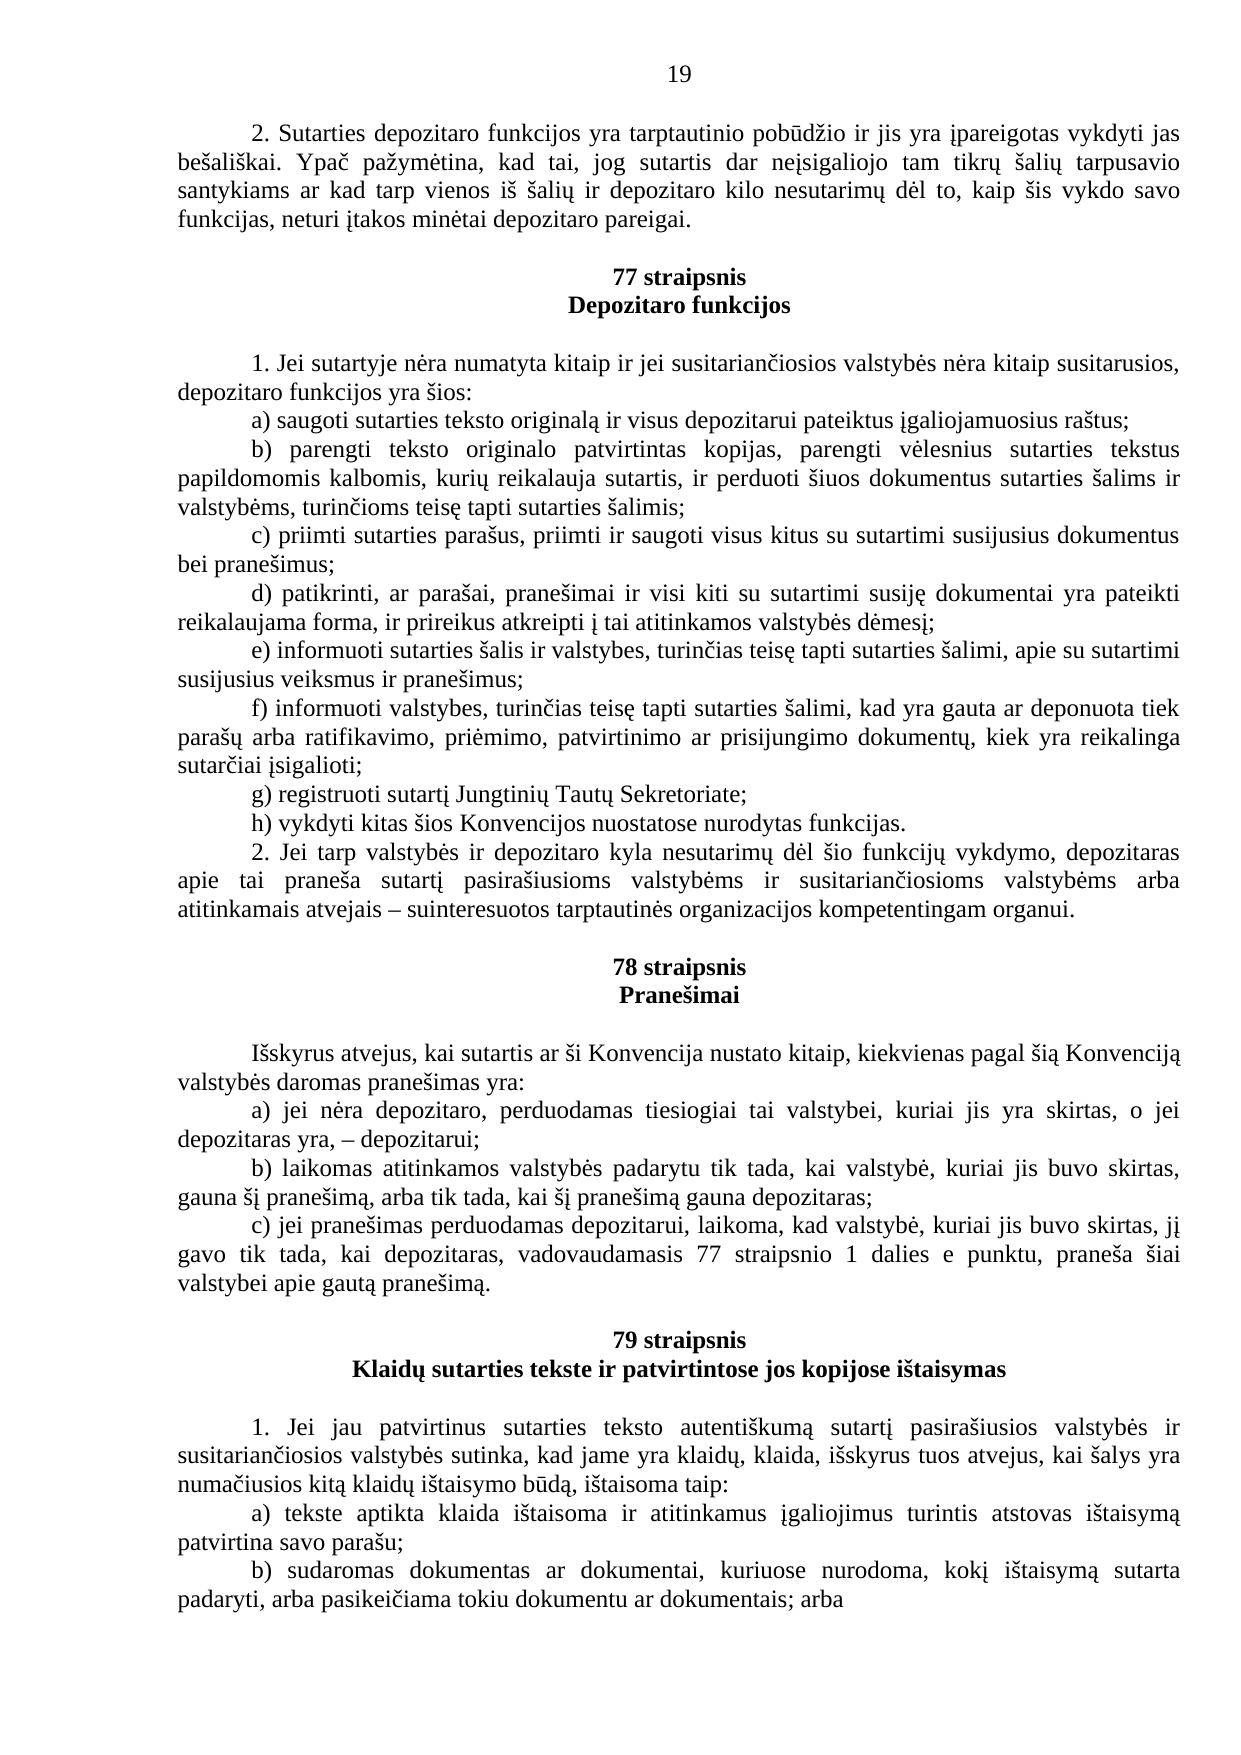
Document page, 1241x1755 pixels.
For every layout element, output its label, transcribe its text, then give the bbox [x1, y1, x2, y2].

text a) jei nėra depozitaro, perduodamas tiesiogiai tai valstybei, kuriai jis yra skirtas, o jei depozitaras yra, – depozitarui; [177, 1096, 1181, 1153]
text b) sudaromas dokumentas ar dokumentai, kuriuose nurodoma, kokį ištaisymą sutarta padaryti, arba pasikeičiama tokiu dokumentu ar dokumentais; arba [177, 1556, 1181, 1613]
text 77 straipsnis [177, 262, 1181, 291]
text h) vykdyti kitas šios Konvencijos nuostatose nurodytas funkcijas. [177, 808, 1181, 837]
text Pranešimai [177, 981, 1181, 1009]
text c) jei pranešimas perduodamas depozitarui, laikoma, kad valstybė, kuriai jis buvo skirtas, jį gavo tik tada, kai depozitaras, vadovaudamasis 77 straipsnio 1 dalies e punktu, praneša šiai valstybei apie gautą pranešimą. [177, 1211, 1181, 1297]
text 2. Jei tarp valstybės ir depozitaro kyla nesutarimų dėl šio funkcijų vykdymo, depozitaras apie tai praneša sutartį pasirašiusioms valstybėms ir susitariančiosioms valstybėms arba atitinkamais atvejais – suinteresuotos tarptautinės organizacijos kompetentingam organui. [177, 837, 1181, 923]
text d) patikrinti, ar parašai, pranešimai ir visi kiti su sutartimi susiję dokumentai yra pateikti reikalaujama forma, ir prireikus atkreipti į tai atitinkamos valstybės dėmesį; [177, 578, 1181, 636]
text b) laikomas atitinkamos valstybės padarytu tik tada, kai valstybė, kuriai jis buvo skirtas, gauna šį pranešimą, arba tik tada, kai šį pranešimą gauna depozitaras; [177, 1153, 1181, 1211]
text 1. Jei sutartyje nėra numatyta kitaip ir jei susitariančiosios valstybės nėra kitaip susitarusios, depozitaro funkcijos yra šios: [177, 348, 1181, 406]
text a) tekste aptikta klaida ištaisoma ir atitinkamus įgaliojimus turintis atstovas ištaisymą patvirtina savo parašu; [177, 1498, 1181, 1556]
text 79 straipsnis [177, 1326, 1181, 1354]
text c) priimti sutarties parašus, priimti ir saugoti visus kitus su sutartimi susijusius dokumentus bei pranešimus; [177, 521, 1181, 578]
text f) informuoti valstybes, turinčias teisę tapti sutarties šalimi, kad yra gauta ar deponuota tiek parašų arba ratifikavimo, priėmimo, patvirtinimo ar prisijungimo dokumentų, kiek yra reikalinga sutarčiai įsigalioti; [177, 693, 1181, 779]
text g) registruoti sutartį Jungtinių Tautų Sekretoriate; [177, 779, 1181, 808]
text 78 straipsnis [177, 952, 1181, 981]
text 1. Jei jau patvirtinus sutarties teksto autentiškumą sutartį pasirašiusios valstybės ir susitariančiosios valstybės sutinka, kad jame yra klaidų, klaida, išskyrus tuos atvejus, kai šalys yra numačiusios kitą klaidų ištaisymo būdą, ištaisoma taip: [177, 1412, 1181, 1498]
text Depozitaro funkcijos [177, 291, 1181, 319]
text Klaidų sutarties tekste ir patvirtintose jos kopijose ištaisymas [177, 1354, 1181, 1383]
text a) saugoti sutarties teksto originalą ir visus depozitarui pateiktus įgaliojamuosius raštus; [177, 406, 1181, 434]
text Išskyrus atvejus, kai sutartis ar ši Konvencija nustato kitaip, kiekvienas pagal šią Konvenciją valstybės daromas pranešimas yra: [177, 1038, 1181, 1096]
text e) informuoti sutarties šalis ir valstybes, turinčias teisę tapti sutarties šalimi, apie su sutartimi susijusius veiksmus ir pranešimus; [177, 636, 1181, 693]
text b) parengti teksto originalo patvirtintas kopijas, parengti vėlesnius sutarties tekstus papildomomis kalbomis, kurių reikalauja sutartis, ir perduoti šiuos dokumentus sutarties šalims ir valstybėms, turinčioms teisę tapti sutarties šalimis; [177, 434, 1181, 521]
text 2. Sutarties depozitaro funkcijos yra tarptautinio pobūdžio ir jis yra įpareigotas vykdyti jas bešališkai. Ypač pažymėtina, kad tai, jog sutartis dar neįsigaliojo tam tikrų šalių tarpusavio santykiams ar kad tarp vienos iš šalių ir depozitaro kilo nesutarimų dėl to, kaip šis vykdo savo funkcijas, neturi įtakos minėtai depozitaro pareigai. [177, 118, 1181, 233]
